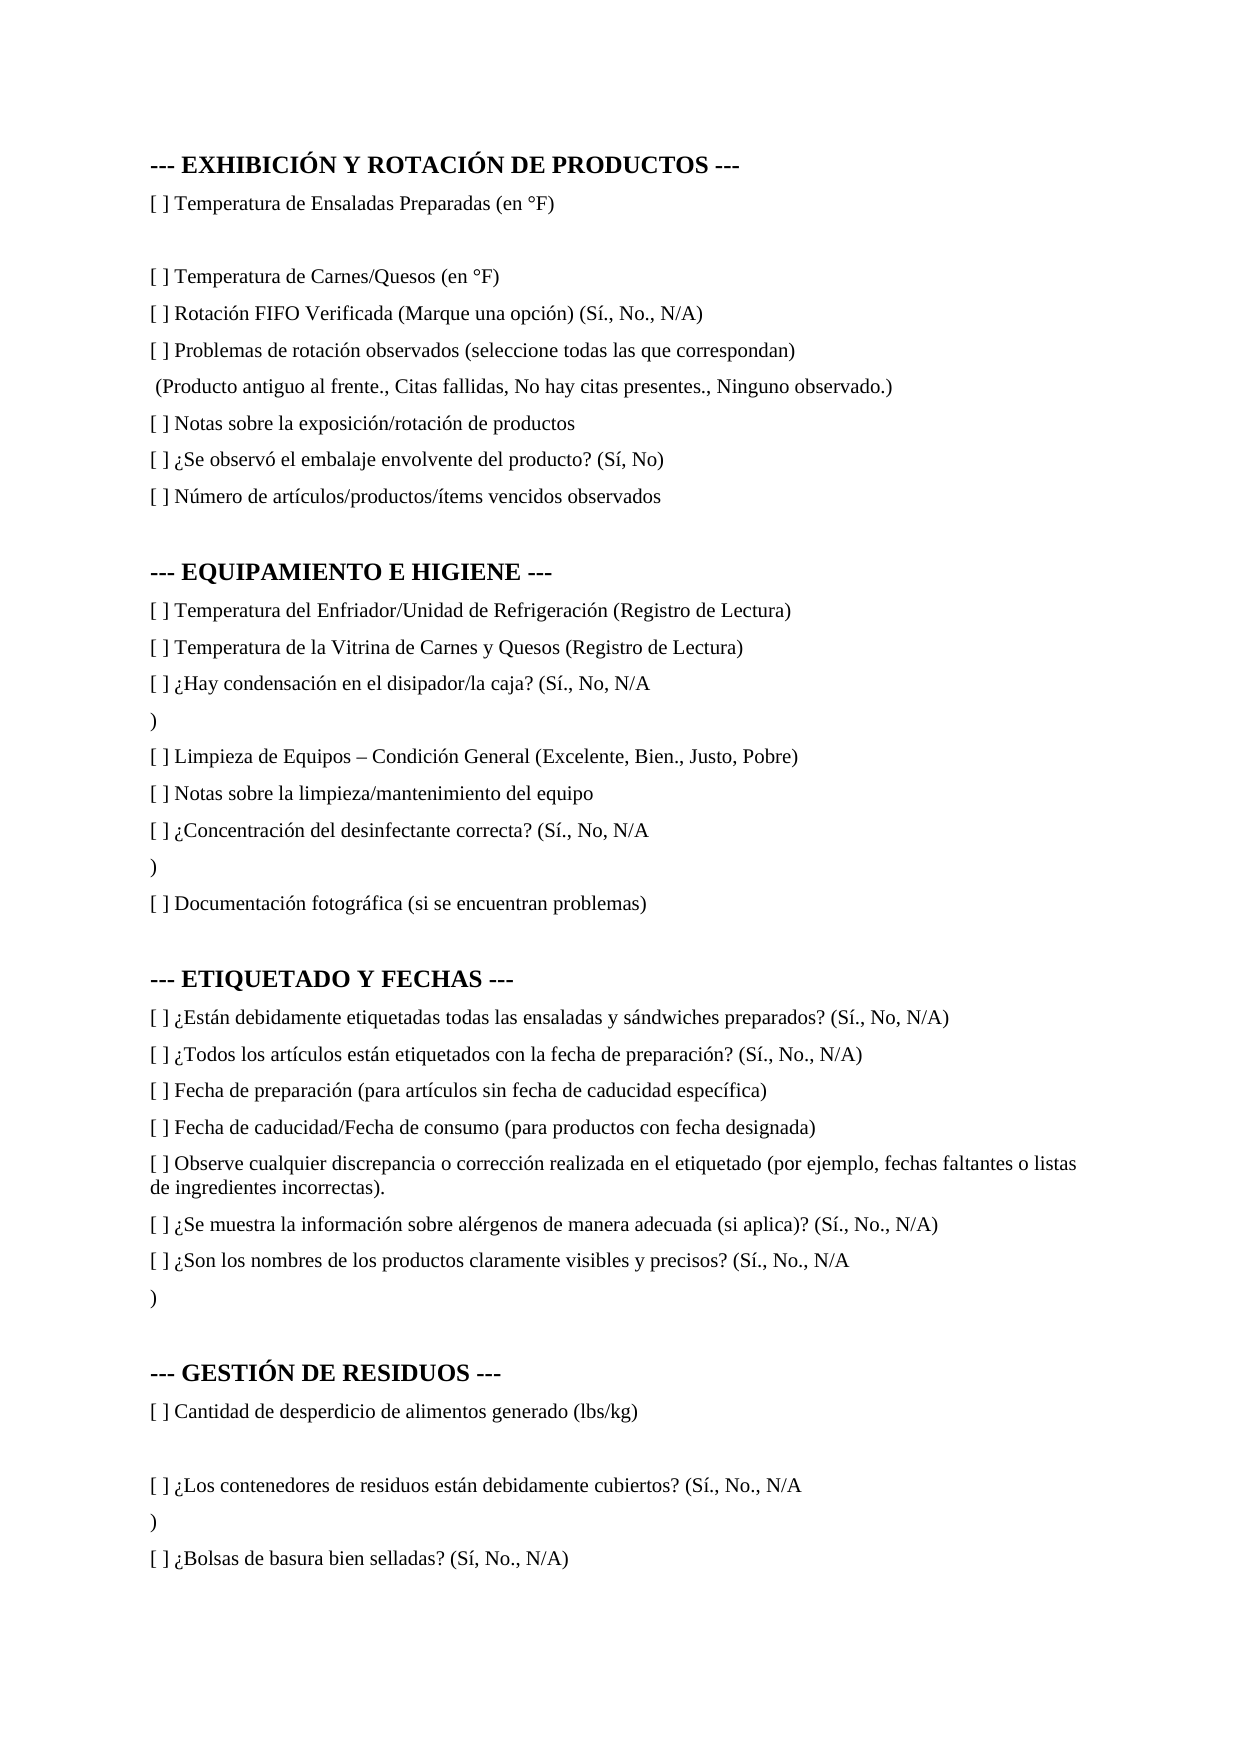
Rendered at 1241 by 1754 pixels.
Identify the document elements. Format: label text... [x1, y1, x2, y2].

text [ ] ¿Bolsas de basura bien selladas? (Sí, No., N/A) [150, 1546, 1090, 1570]
text --- EQUIPAMIENTO E HIGIENE --- [150, 557, 1090, 586]
text [ ] Temperatura de Carnes/Quesos (en °F) [150, 264, 1090, 288]
text --- EXHIBICIÓN Y ROTACIÓN DE PRODUCTOS --- [150, 150, 1090, 179]
text ) [150, 1285, 1090, 1309]
text [ ] Notas sobre la limpieza/mantenimiento del equipo [150, 781, 1090, 805]
text [ ] ¿Son los nombres de los productos claramente visibles y precisos? (Sí., No., N/A [150, 1248, 1090, 1272]
text ) [150, 854, 1090, 878]
text --- ETIQUETADO Y FECHAS --- [150, 964, 1090, 992]
text [ ] Temperatura de la Vitrina de Carnes y Quesos (Registro de Lectura) [150, 635, 1090, 659]
text --- GESTIÓN DE RESIDUOS --- [150, 1358, 1090, 1387]
text [ ] Notas sobre la exposición/rotación de productos [150, 411, 1090, 435]
text [ ] ¿Están debidamente etiquetadas todas las ensaladas y sándwiches preparados? (Sí., No, N/A) [150, 1005, 1090, 1029]
text [ ] ¿Hay condensación en el disipador/la caja? (Sí., No, N/A [150, 671, 1090, 695]
text ) [150, 1509, 1090, 1533]
text [ ] Cantidad de desperdicio de alimentos generado (lbs/kg) [150, 1399, 1090, 1423]
text [ ] Fecha de caducidad/Fecha de consumo (para productos con fecha designada) [150, 1115, 1090, 1139]
text [ ] Limpieza de Equipos – Condición General (Excelente, Bien., Justo, Pobre) [150, 744, 1090, 768]
text [ ] Documentación fotográfica (si se encuentran problemas) [150, 891, 1090, 915]
text [ ] Número de artículos/productos/ítems vencidos observados [150, 484, 1090, 508]
text [ ] ¿Todos los artículos están etiquetados con la fecha de preparación? (Sí., No., N/A) [150, 1042, 1090, 1066]
text [ ] ¿Concentración del desinfectante correcta? (Sí., No, N/A [150, 817, 1090, 842]
text [ ] ¿Se observó el embalaje envolvente del producto? (Sí, No) [150, 447, 1090, 471]
text (Producto antiguo al frente., Citas fallidas, No hay citas presentes., Ninguno observado.) [150, 374, 1090, 398]
text [ ] Rotación FIFO Verificada (Marque una opción) (Sí., No., N/A) [150, 301, 1090, 325]
text [ ] Observe cualquier discrepancia o corrección realizada en el etiquetado (por ejemplo, fechas faltantes o listas de ingredientes incorrectas). [150, 1151, 1090, 1199]
text [ ] ¿Los contenedores de residuos están debidamente cubiertos? (Sí., No., N/A [150, 1472, 1090, 1497]
text [ ] ¿Se muestra la información sobre alérgenos de manera adecuada (si aplica)? (Sí., No., N/A) [150, 1212, 1090, 1236]
text [ ] Fecha de preparación (para artículos sin fecha de caducidad específica) [150, 1078, 1090, 1102]
text [ ] Problemas de rotación observados (seleccione todas las que correspondan) [150, 337, 1090, 362]
text [ ] Temperatura de Ensaladas Preparadas (en °F) [150, 191, 1090, 215]
text ) [150, 708, 1090, 732]
text [ ] Temperatura del Enfriador/Unidad de Refrigeración (Registro de Lectura) [150, 598, 1090, 622]
